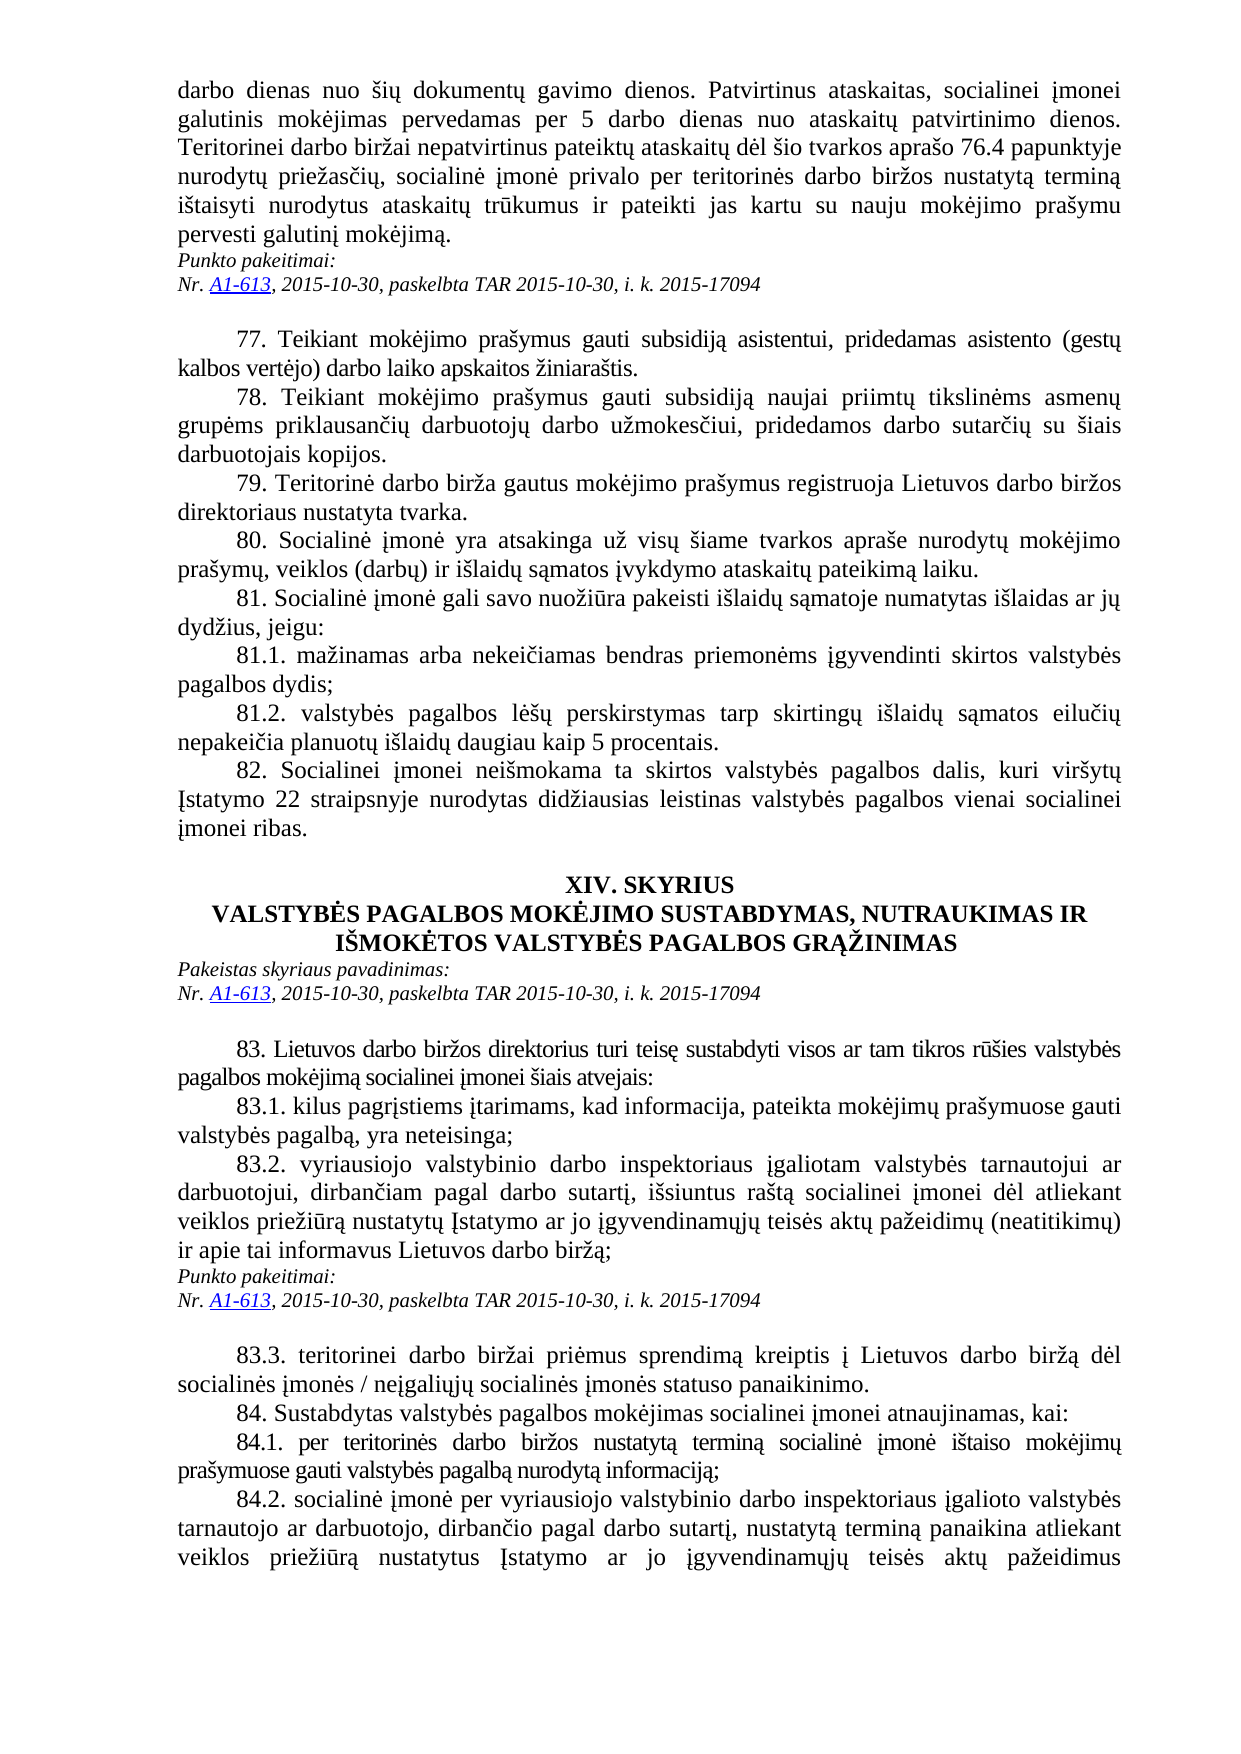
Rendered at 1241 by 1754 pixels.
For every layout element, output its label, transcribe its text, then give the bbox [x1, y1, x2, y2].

text 81.1. mažinamas arba nekeičiamas bendras priemonėms įgyvendinti skirtos valstybės pagalbos dydis; [177, 641, 1122, 698]
text Pakeistas skyriaus pavadinimas: [177, 957, 1122, 981]
text 78. Teikiant mokėjimo prašymus gauti subsidiją naujai priimtų tikslinėms asmenų grupėms priklausančių darbuotojų darbo užmokesčiui, pridedamos darbo sutarčių su šiais darbuotojais kopijos. [177, 382, 1122, 468]
text 80. Socialinė įmonė yra atsakinga už visų šiame tvarkos apraše nurodytų mokėjimo prašymų, veiklos (darbų) ir išlaidų sąmatos įvykdymo ataskaitų pateikimą laiku. [177, 526, 1122, 583]
text 84. Sustabdytas valstybės pagalbos mokėjimas socialinei įmonei atnaujinamas, kai: [177, 1398, 1122, 1427]
text Nr. A1-613, 2015-10-30, paskelbta TAR 2015-10-30, i. k. 2015-17094 [177, 981, 1122, 1005]
text Nr. A1-613, 2015-10-30, paskelbta TAR 2015-10-30, i. k. 2015-17094 [177, 272, 1122, 296]
text 83.2. vyriausiojo valstybinio darbo inspektoriaus įgaliotam valstybės tarnautojui ar darbuotojui, dirbančiam pagal darbo sutartį, išsiuntus raštą socialinei įmonei dėl atliekant veiklos priežiūrą nustatytų Įstatymo ar jo įgyvendinamųjų teisės aktų pažeidimų (neatitikimų) ir apie tai informavus Lietuvos darbo biržą; [177, 1149, 1122, 1264]
text 82. Socialinei įmonei neišmokama ta skirtos valstybės pagalbos dalis, kuri viršytų Įstatymo 22 straipsnyje nurodytas didžiausias leistinas valstybės pagalbos vienai socialinei įmonei ribas. [177, 756, 1122, 842]
text 84.2. socialinė įmonė per vyriausiojo valstybinio darbo inspektoriaus įgalioto valstybės tarnautojo ar darbuotojo, dirbančio pagal darbo sutartį, nustatytą terminą panaikina atliekant veiklos priežiūrą nustatytus Įstatymo ar jo įgyvendinamųjų teisės aktų pažeidimus [177, 1484, 1122, 1571]
text 83.3. teritorinei darbo biržai priėmus sprendimą kreiptis į Lietuvos darbo biržą dėl socialinės įmonės / neįgaliųjų socialinės įmonės statuso panaikinimo. [177, 1341, 1122, 1398]
text 83. Lietuvos darbo biržos direktorius turi teisę sustabdyti visos ar tam tikros rūšies valstybės pagalbos mokėjimą socialinei įmonei šiais atvejais: [177, 1034, 1122, 1091]
text 83.1. kilus pagrįstiems įtarimams, kad informacija, pateikta mokėjimų prašymuose gauti valstybės pagalbą, yra neteisinga; [177, 1091, 1122, 1149]
text 79. Teritorinė darbo birža gautus mokėjimo prašymus registruoja Lietuvos darbo biržos direktoriaus nustatyta tvarka. [177, 468, 1122, 526]
text Punkto pakeitimai: [177, 1264, 1122, 1288]
text 81. Socialinė įmonė gali savo nuožiūra pakeisti išlaidų sąmatoje numatytas išlaidas ar jų dydžius, jeigu: [177, 583, 1122, 641]
text 84.1. per teritorinės darbo biržos nustatytą terminą socialinė įmonė ištaiso mokėjimų prašymuose gauti valstybės pagalbą nurodytą informaciją; [177, 1427, 1122, 1484]
text Punkto pakeitimai: [177, 247, 1122, 272]
text 81.2. valstybės pagalbos lėšų perskirstymas tarp skirtingų išlaidų sąmatos eilučių nepakeičia planuotų išlaidų daugiau kaip 5 procentais. [177, 698, 1122, 756]
text 77. Teikiant mokėjimo prašymus gauti subsidiją asistentui, pridedamas asistento (gestų kalbos vertėjo) darbo laiko apskaitos žiniaraštis. [177, 324, 1122, 382]
text Nr. A1-613, 2015-10-30, paskelbta TAR 2015-10-30, i. k. 2015-17094 [177, 1288, 1122, 1312]
text XIV. skyrius [177, 871, 1122, 899]
text darbo dienas nuo šių dokumentų gavimo dienos. Patvirtinus ataskaitas, socialinei įmonei galutinis mokėjimas pervedamas per 5 darbo dienas nuo ataskaitų patvirtinimo dienos. Teritorinei darbo biržai nepatvirtinus pateiktų ataskaitų dėl šio tvarkos aprašo 76.4 papunktyje nurodytų priežasčių, socialinė įmonė privalo per teritorinės darbo biržos nustatytą terminą ištaisyti nurodytus ataskaitų trūkumus ir pateikti jas kartu su nauju mokėjimo prašymu pervesti galutinį mokėjimą. [177, 75, 1122, 247]
text VALSTYBĖS PAGALBOS MOKĖJIMO SUSTABDYMAS, NUTRAUKIMAS IR IŠMOKĖTOS VALSTYBĖS PAGALBOS GRĄŽINIMAS [177, 899, 1122, 957]
